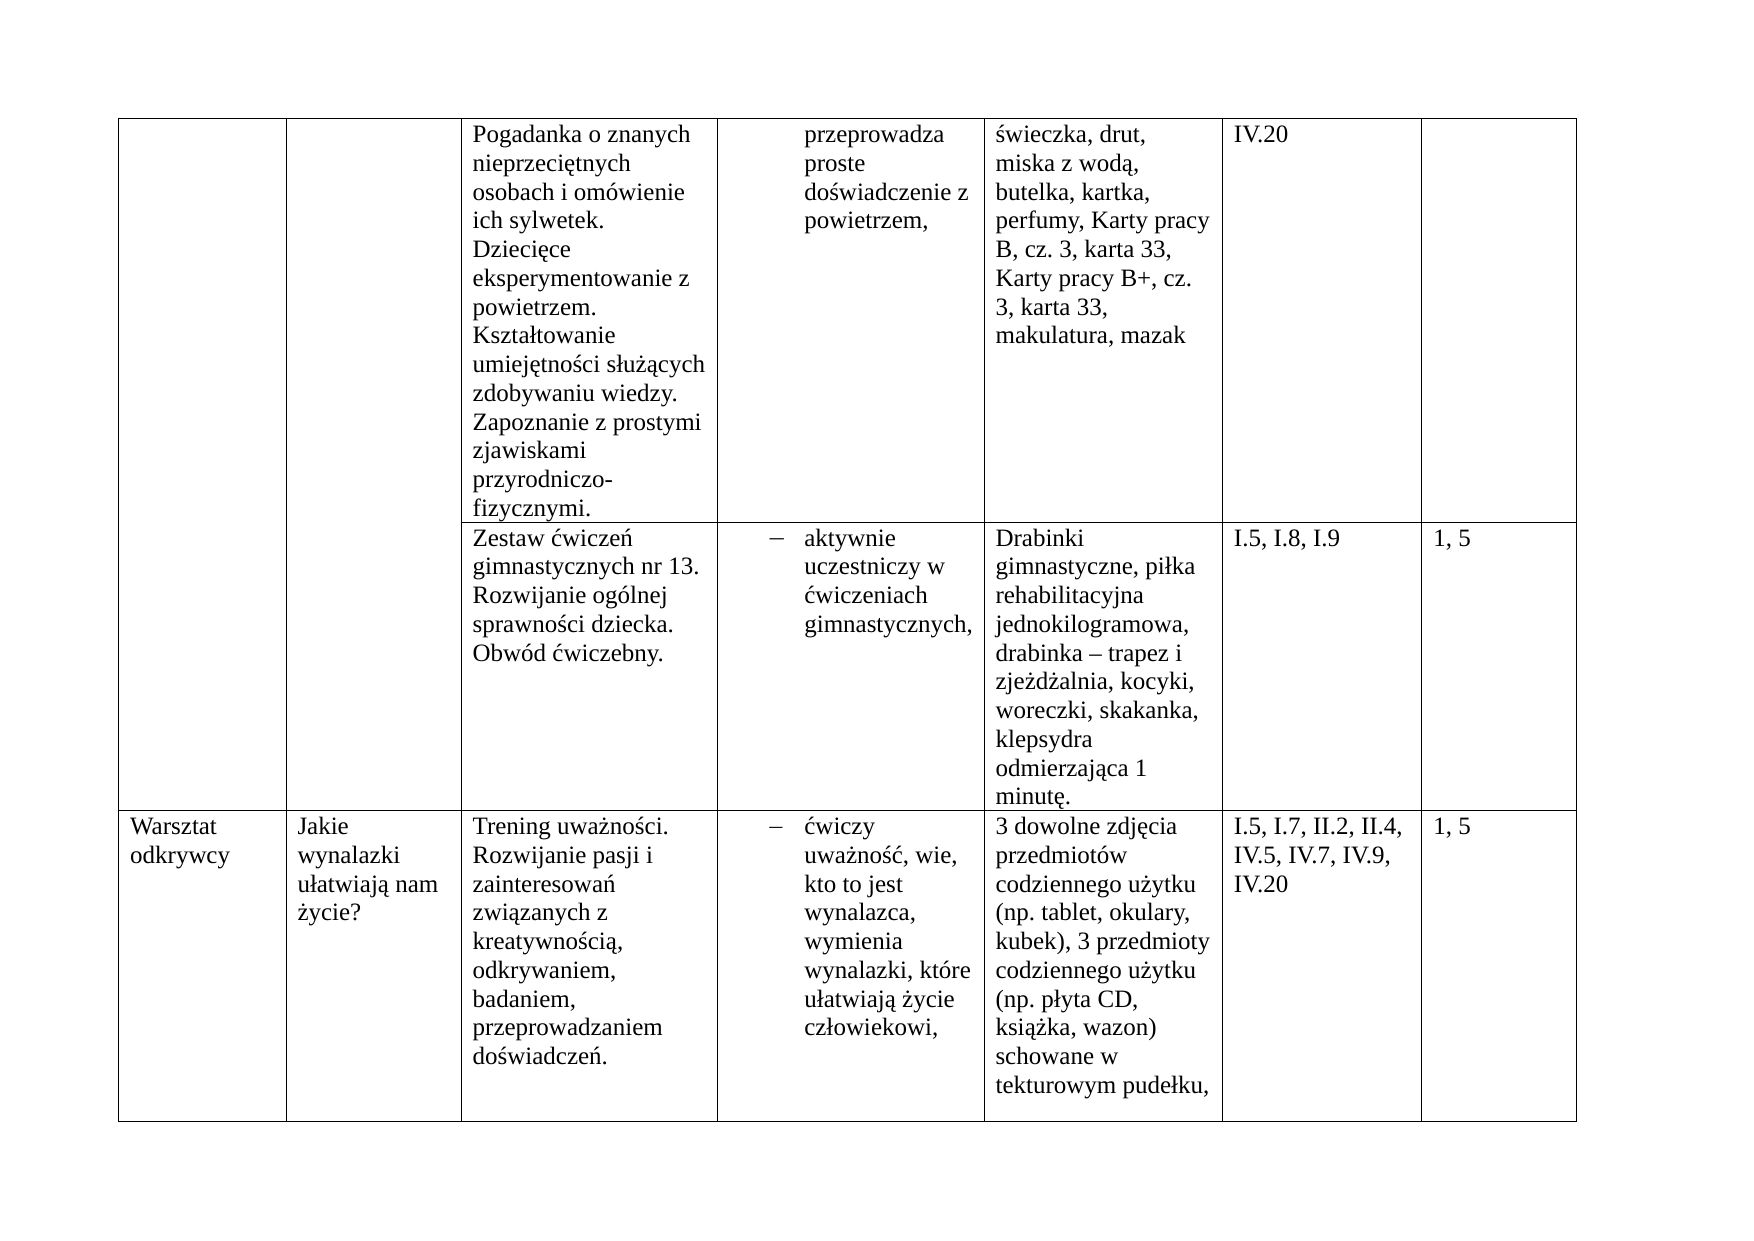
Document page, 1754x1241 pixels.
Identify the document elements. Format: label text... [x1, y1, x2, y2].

table_cell Jakie wynalazki ułatwiają nam życie? [287, 811, 461, 1121]
table_cell IV.20 [1223, 119, 1421, 522]
table_cell 3 dowolne zdjęcia przedmiotów codziennego użytku (np. tablet, okulary, kubek), 3 przedmioty codziennego użytku (np. płyta CD, książka, wazon) schowane w tekturowym pudełku, [985, 811, 1222, 1121]
table_cell Drabinki gimnastyczne, piłka rehabilitacyjna jednokilogramowa, drabinka – trapez i zjeżdżalnia, kocyki, woreczki, skakanka, klepsydra odmierzająca 1 minutę. [985, 523, 1222, 810]
table_cell aktywnie uczestniczy w ćwiczeniach gimnastycznych, [718, 523, 984, 810]
table_cell 1, 5 [1422, 523, 1576, 810]
table_cell 1, 5 [1422, 811, 1576, 1121]
table_cell [1422, 119, 1576, 522]
table_cell Warsztat odkrywcy [119, 811, 286, 1121]
table_cell [287, 119, 461, 810]
table_cell przeprowadza proste doświadczenie z powietrzem, [718, 119, 984, 522]
table_cell ćwiczy uważność, wie, kto to jest wynalazca, wymienia wynalazki, które ułatwiają życie człowiekowi, [718, 811, 984, 1121]
table_cell Pogadanka o znanych nieprzeciętnych osobach i omówienie ich sylwetek. Dziecięce eksperymentowanie z powietrzem. Kształtowanie umiejętności służących zdobywaniu wiedzy. Zapoznanie z prostymi zjawiskami przyrodniczo-fizycznymi. [462, 119, 717, 522]
table_cell Trening uważności. Rozwijanie pasji i zainteresowań związanych z kreatywnością, odkrywaniem, badaniem, przeprowadzaniem doświadczeń. [462, 811, 717, 1121]
table_cell [119, 119, 286, 810]
table_cell I.5, I.8, I.9 [1223, 523, 1421, 810]
table_cell świeczka, drut, miska z wodą, butelka, kartka, perfumy, Karty pracy B, cz. 3, karta 33, Karty pracy B+, cz. 3, karta 33, makulatura, mazak [985, 119, 1222, 522]
table_cell Zestaw ćwiczeń gimnastycznych nr 13. Rozwijanie ogólnej sprawności dziecka. Obwód ćwiczebny. [462, 523, 717, 810]
table_cell I.5, I.7, II.2, II.4, IV.5, IV.7, IV.9, IV.20 [1223, 811, 1421, 1121]
